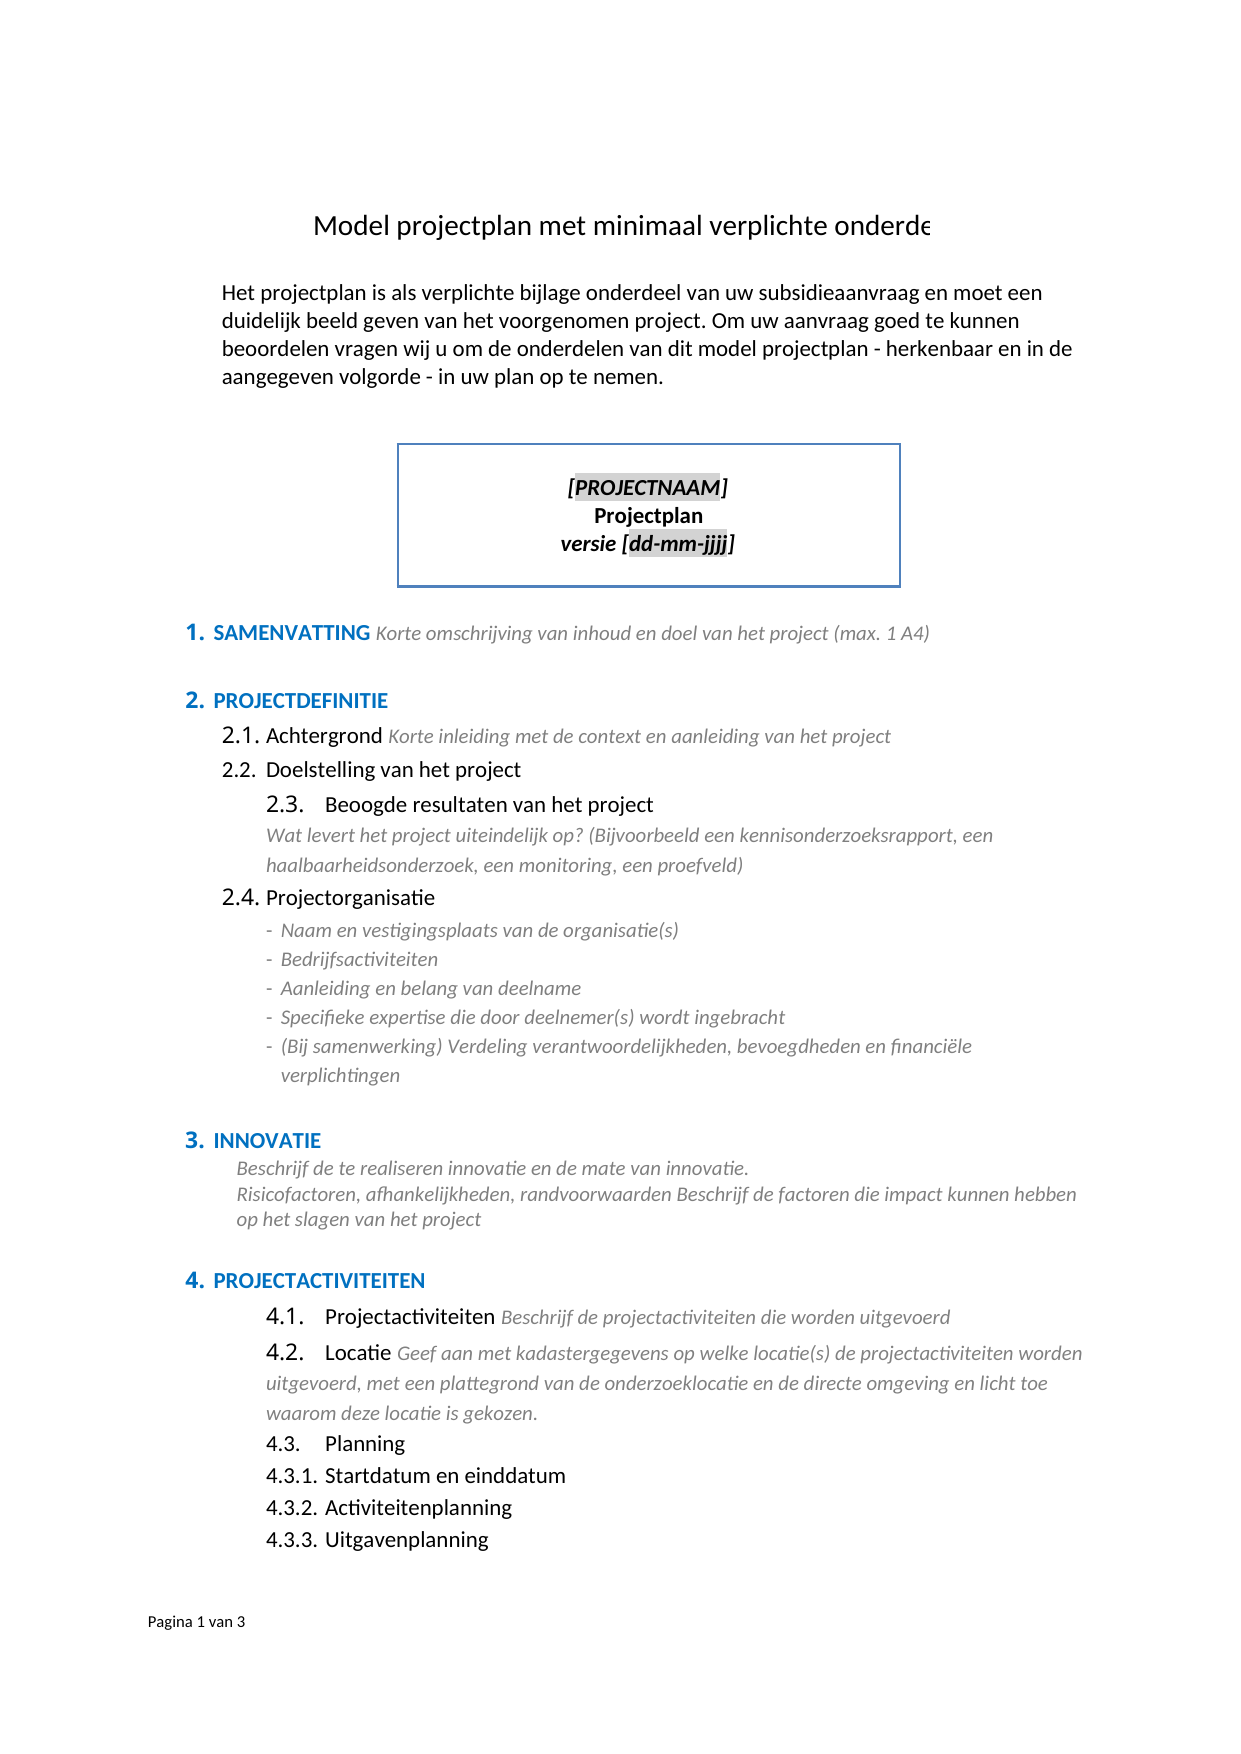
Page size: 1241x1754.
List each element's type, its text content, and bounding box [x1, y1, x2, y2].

list Specifieke expertise die door deelnemer(s) wordt ingebracht [266, 1004, 1092, 1030]
list Startdatum en einddatum [266, 1461, 1092, 1489]
list SAMENVATTING Korte omschrijving van inhoud en doel van het project (max. 1 A4) [185, 615, 1092, 647]
list INNOVATIE [185, 1124, 1092, 1155]
list Bedrijfsactiviteiten [266, 946, 1092, 971]
list PROJECTDEFINITIE [185, 683, 1092, 715]
list Locatie Geef aan met kadastergegevens op welke locatie(s) de projectactiviteiten worden uitgevoerd, met een plattegrond van de onderzoeklocatie en de directe omgeving en licht toe waarom deze locatie is gekozen. [266, 1336, 1092, 1425]
list Planning [266, 1429, 1092, 1457]
text Beschrijf de te realiseren innovatie en de mate van innovatie. Risicofactoren, afhankelijkheden, randvoorwaarden Beschrijf de factoren die impact kunnen hebben op het slagen van het project [236, 1155, 1092, 1232]
list Projectorganisatie [222, 881, 1092, 912]
list Uitgavenplanning [266, 1526, 1092, 1553]
list Aanleiding en belang van deelname [266, 975, 1092, 1001]
list Projectactiviteiten Beschrijf de projectactiviteiten die worden uitgevoerd [266, 1300, 1092, 1331]
table_header [PROJECTNAAM] Projectplan versie [dd-mm-jjjj] [399, 445, 899, 585]
list PROJECTACTIVITEITEN [185, 1264, 1092, 1295]
text Het projectplan is als verplichte bijlage onderdeel van uw subsidieaanvraag en moet een duidelijk beeld geven van het voorgenomen project. Om uw aanvraag goed te kunnen beoordelen vragen wij u om de onderdelen van dit model projectplan - herkenbaar en in de aangegeven volgorde - in uw plan op te nemen. [222, 278, 1092, 390]
text Model projectplan met minimaal verplichte onderdelen [192, 207, 930, 242]
list Naam en vestigingsplaats van de organisatie(s) [266, 917, 1092, 942]
list Activiteitenplanning [266, 1493, 1092, 1521]
list Doelstelling van het project [222, 755, 1092, 783]
list (Bij samenwerking) Verdeling verantwoordelijkheden, bevoegdheden en financiële verplichtingen [266, 1033, 1092, 1088]
list Achtergrond Korte inleiding met de context en aanleiding van het project [222, 719, 1092, 751]
list Beoogde resultaten van het project Wat levert het project uiteindelijk op? (Bijvoorbeeld een kennisonderzoeksrapport, een haalbaarheidsonderzoek, een monitoring, een proefveld) [266, 788, 1092, 877]
